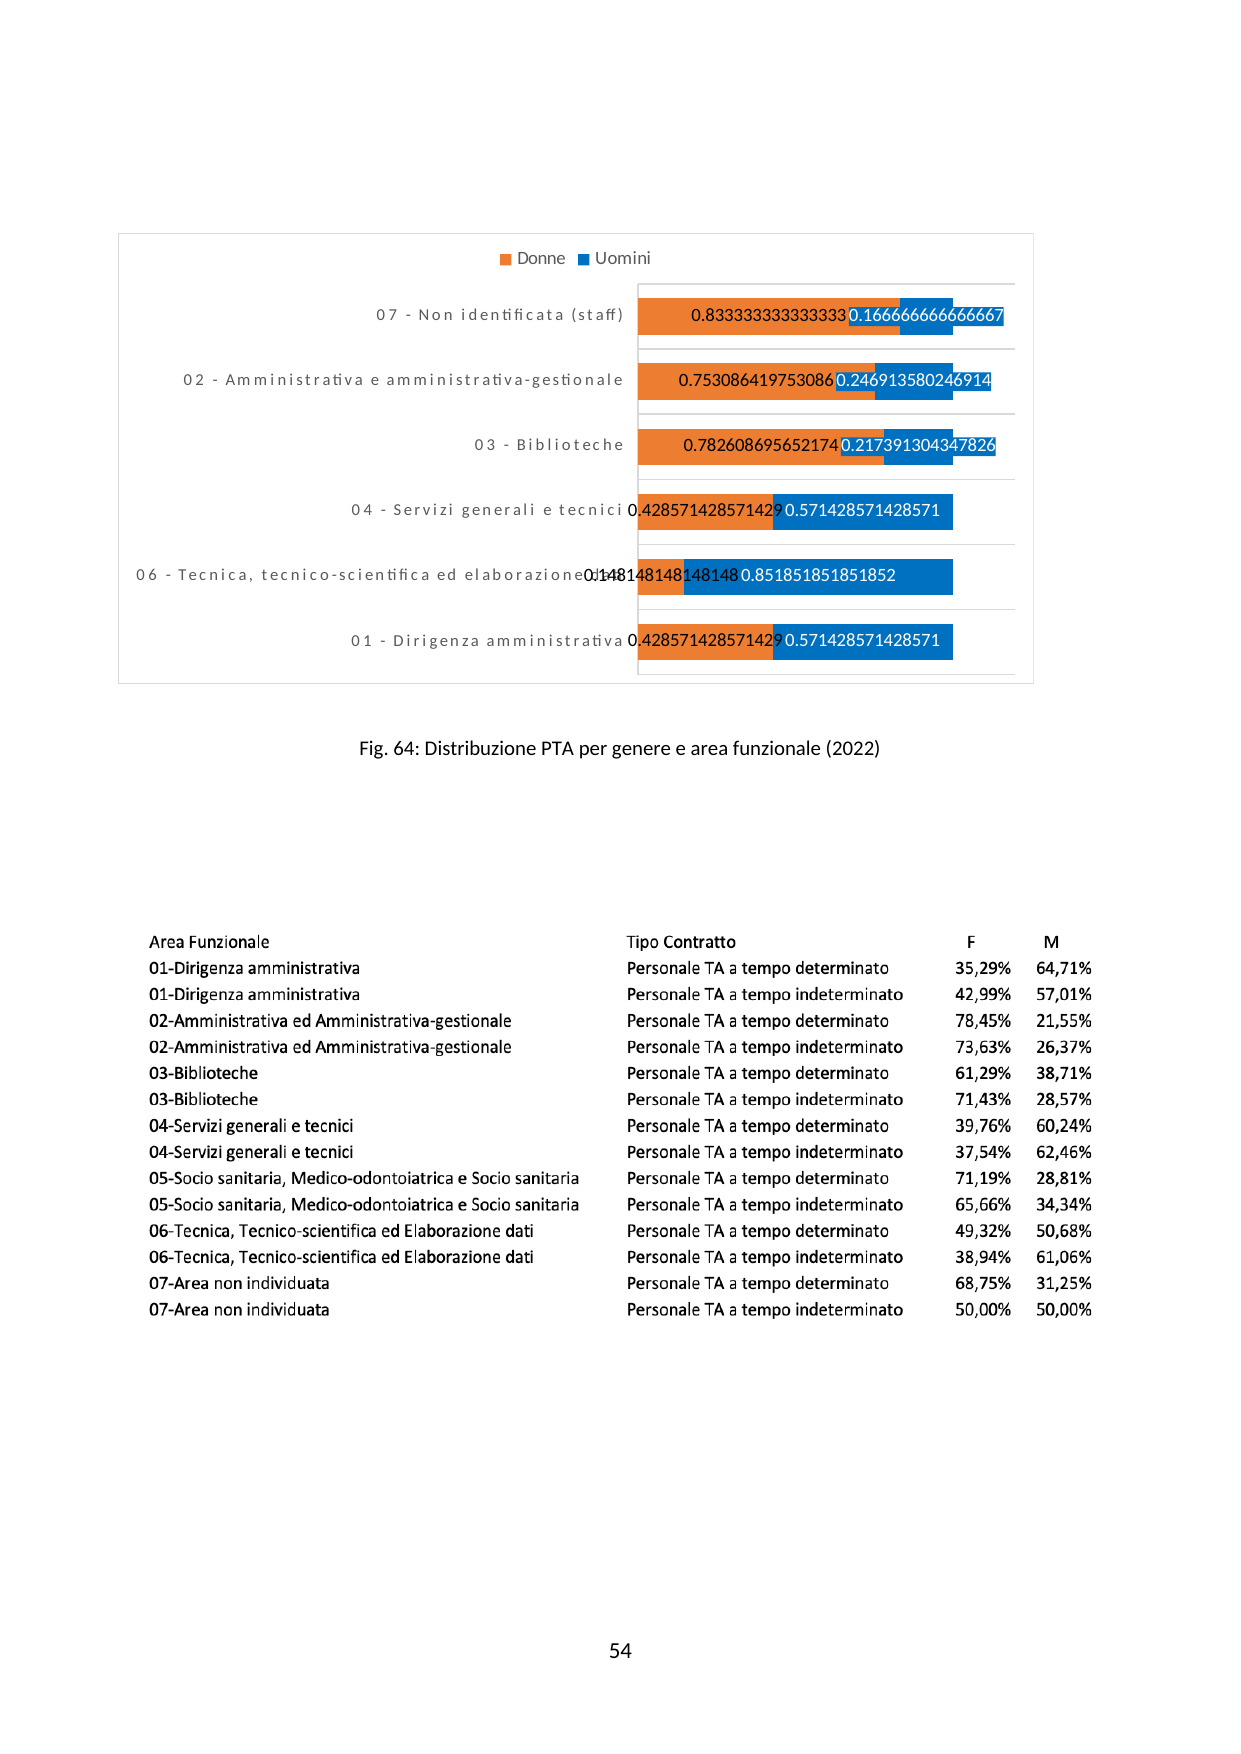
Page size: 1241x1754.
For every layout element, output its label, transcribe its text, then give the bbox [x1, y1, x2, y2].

text Fig. 64: Distribuzione PTA per genere e area funzionale (2022) [118, 735, 1122, 761]
